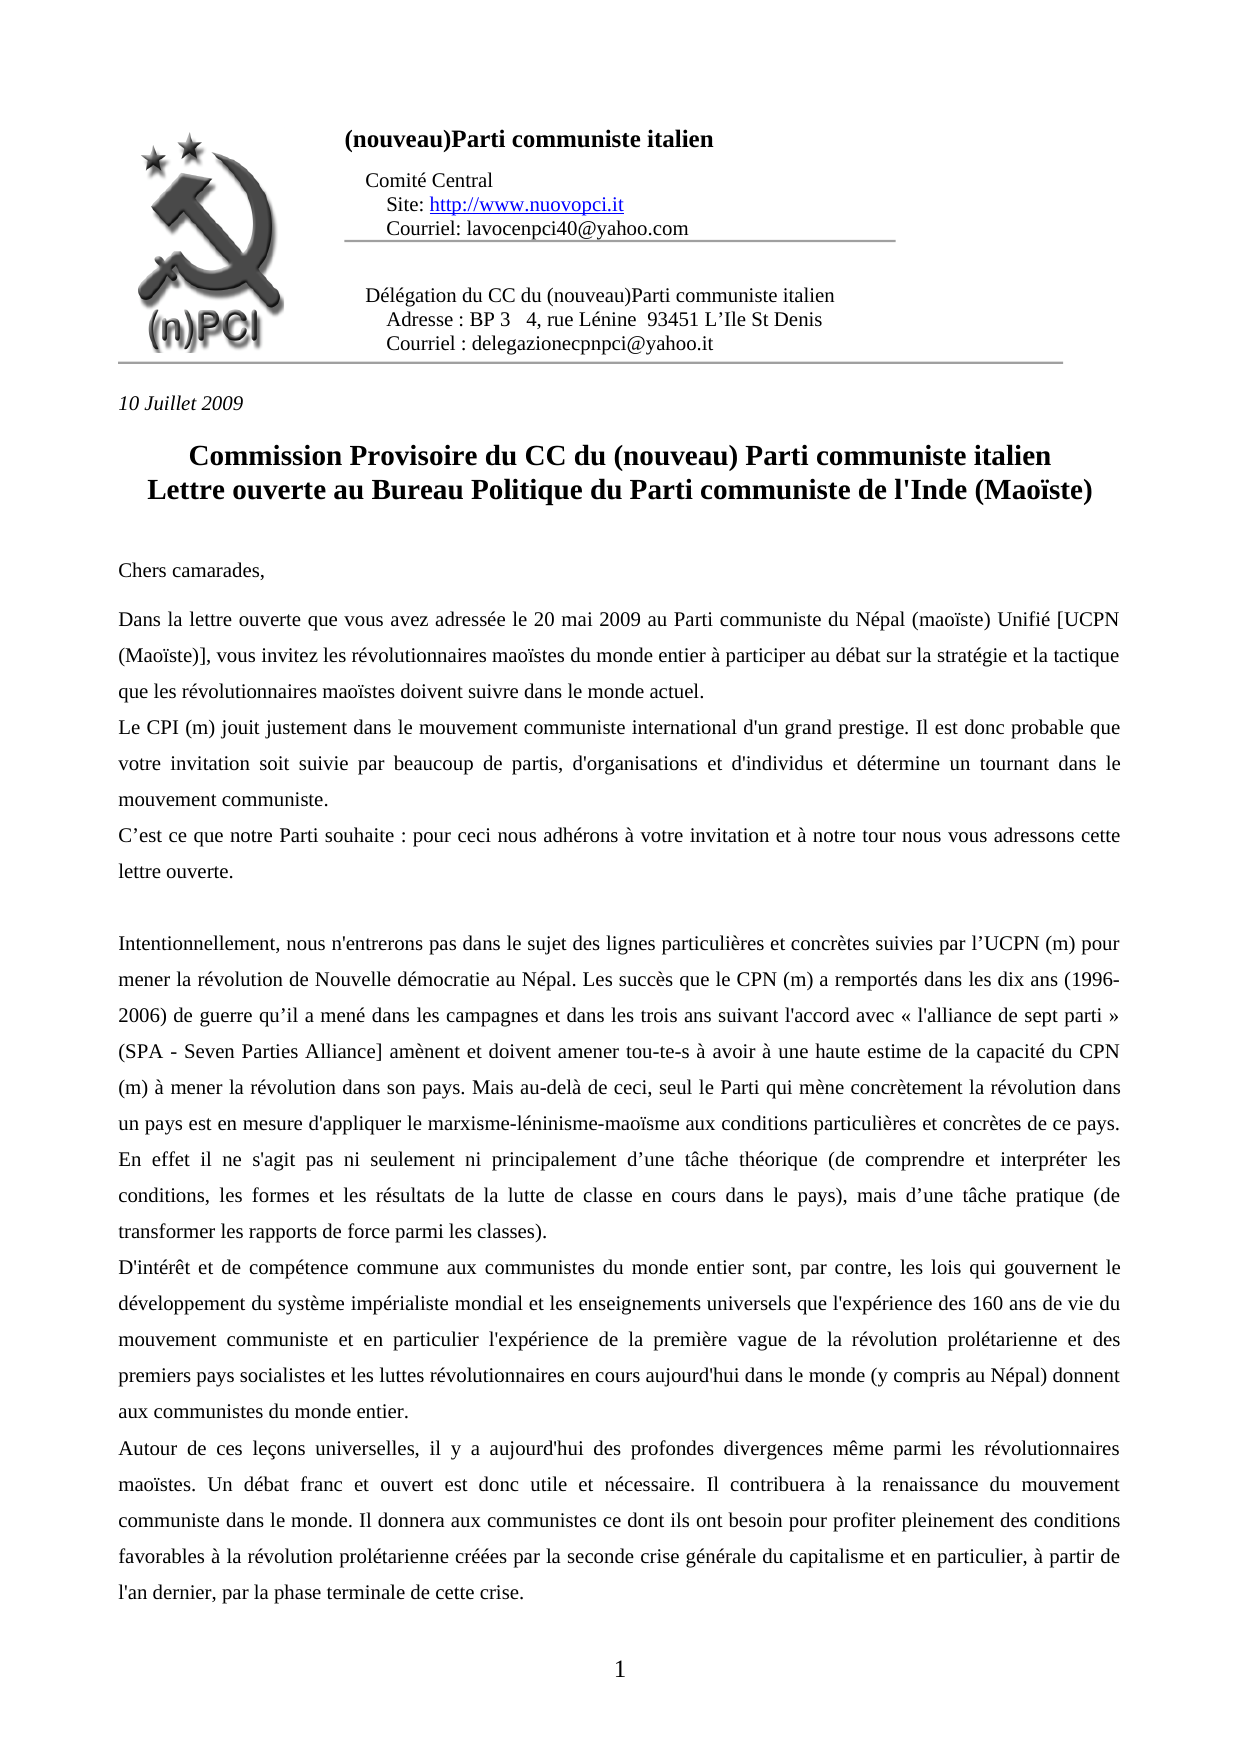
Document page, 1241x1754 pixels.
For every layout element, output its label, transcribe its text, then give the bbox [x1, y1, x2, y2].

text Le CPI (m) jouit justement dans le mouvement communiste international d'un grand prestige. Il est donc probable que votre invitation soit suivie par beaucoup de partis, d'organisations et d'individus et détermine un tournant dans le mouvement communiste. [118, 715, 1122, 811]
table_header [118, 118, 344, 361]
text Commission Provisoire du CC du (nouveau) Parti communiste italien Lettre ouverte au Bureau Politique du Parti communiste de l'Inde (Maoïste) [118, 438, 1122, 506]
text D'intérêt et de compétence commune aux communistes du monde entier sont, par contre, les lois qui gouvernent le développement du système impérialiste mondial et les enseignements universels que l'expérience des 160 ans de vie du mouvement communiste et en particulier l'expérience de la première vague de la révolution prolétarienne et des premiers pays socialistes et les luttes révolutionnaires en cours aujourd'hui dans le monde (y compris au Népal) donnent aux communistes du monde entier. [118, 1255, 1122, 1423]
text Dans la lettre ouverte que vous avez adressée le 20 mai 2009 au Parti communiste du Népal (maoïste) Unifié [UCPN (Maoïste)], vous invitez les révolutionnaires maoïstes du monde entier à participer au débat sur la stratégie et la tactique que les révolutionnaires maoïstes doivent suivre dans le monde actuel. [118, 607, 1122, 703]
text Autour de ces leçons universelles, il y a aujourd'hui des profondes divergences même parmi les révolutionnaires maoïstes. Un débat franc et ouvert est donc utile et nécessaire. Il contribuera à la renaissance du mouvement communiste dans le monde. Il donnera aux communistes ce dont ils ont besoin pour profiter pleinement des conditions favorables à la révolution prolétarienne créées par la seconde crise générale du capitalisme et en particulier, à partir de l'an dernier, par la phase terminale de cette crise. [118, 1436, 1122, 1604]
table_header (nouveau)Parti communiste italien Comité Central Site: http://www.nuovopci.it Courriel: lavocenpci40@yahoo.com Délégation du CC du (nouveau)Parti communiste italien Adresse : BP 3 4, rue Lénine 93451 L’Ile St Denis Courriel : delegazionecpnpci@yahoo.it [344, 118, 1122, 362]
subtitle 10 Juillet 2009 [118, 390, 1122, 438]
text Chers camarades, [118, 558, 1122, 582]
picture [134, 127, 285, 353]
text Intentionnellement, nous n'entrerons pas dans le sujet des lignes particulières et concrètes suivies par l’UCPN (m) pour mener la révolution de Nouvelle démocratie au Népal. Les succès que le CPN (m) a remportés dans les dix ans (1996-2006) de guerre qu’il a mené dans les campagnes et dans les trois ans suivant l'accord avec « l'alliance de sept parti » (SPA - Seven Parties Alliance] amènent et doivent amener tou-te-s à avoir à une haute estime de la capacité du CPN (m) à mener la révolution dans son pays. Mais au-delà de ceci, seul le Parti qui mène concrètement la révolution dans un pays est en mesure d'appliquer le marxisme-léninisme-maoïsme aux conditions particulières et concrètes de ce pays. En effet il ne s'agit pas ni seulement ni principalement d’une tâche théorique (de comprendre et interpréter les conditions, les formes et les résultats de la lutte de classe en cours dans le pays), mais d’une tâche pratique (de transformer les rapports de force parmi les classes). [118, 931, 1122, 1243]
text C’est ce que notre Parti souhaite : pour ceci nous adhérons à votre invitation et à notre tour nous vous adressons cette lettre ouverte. [118, 823, 1122, 883]
